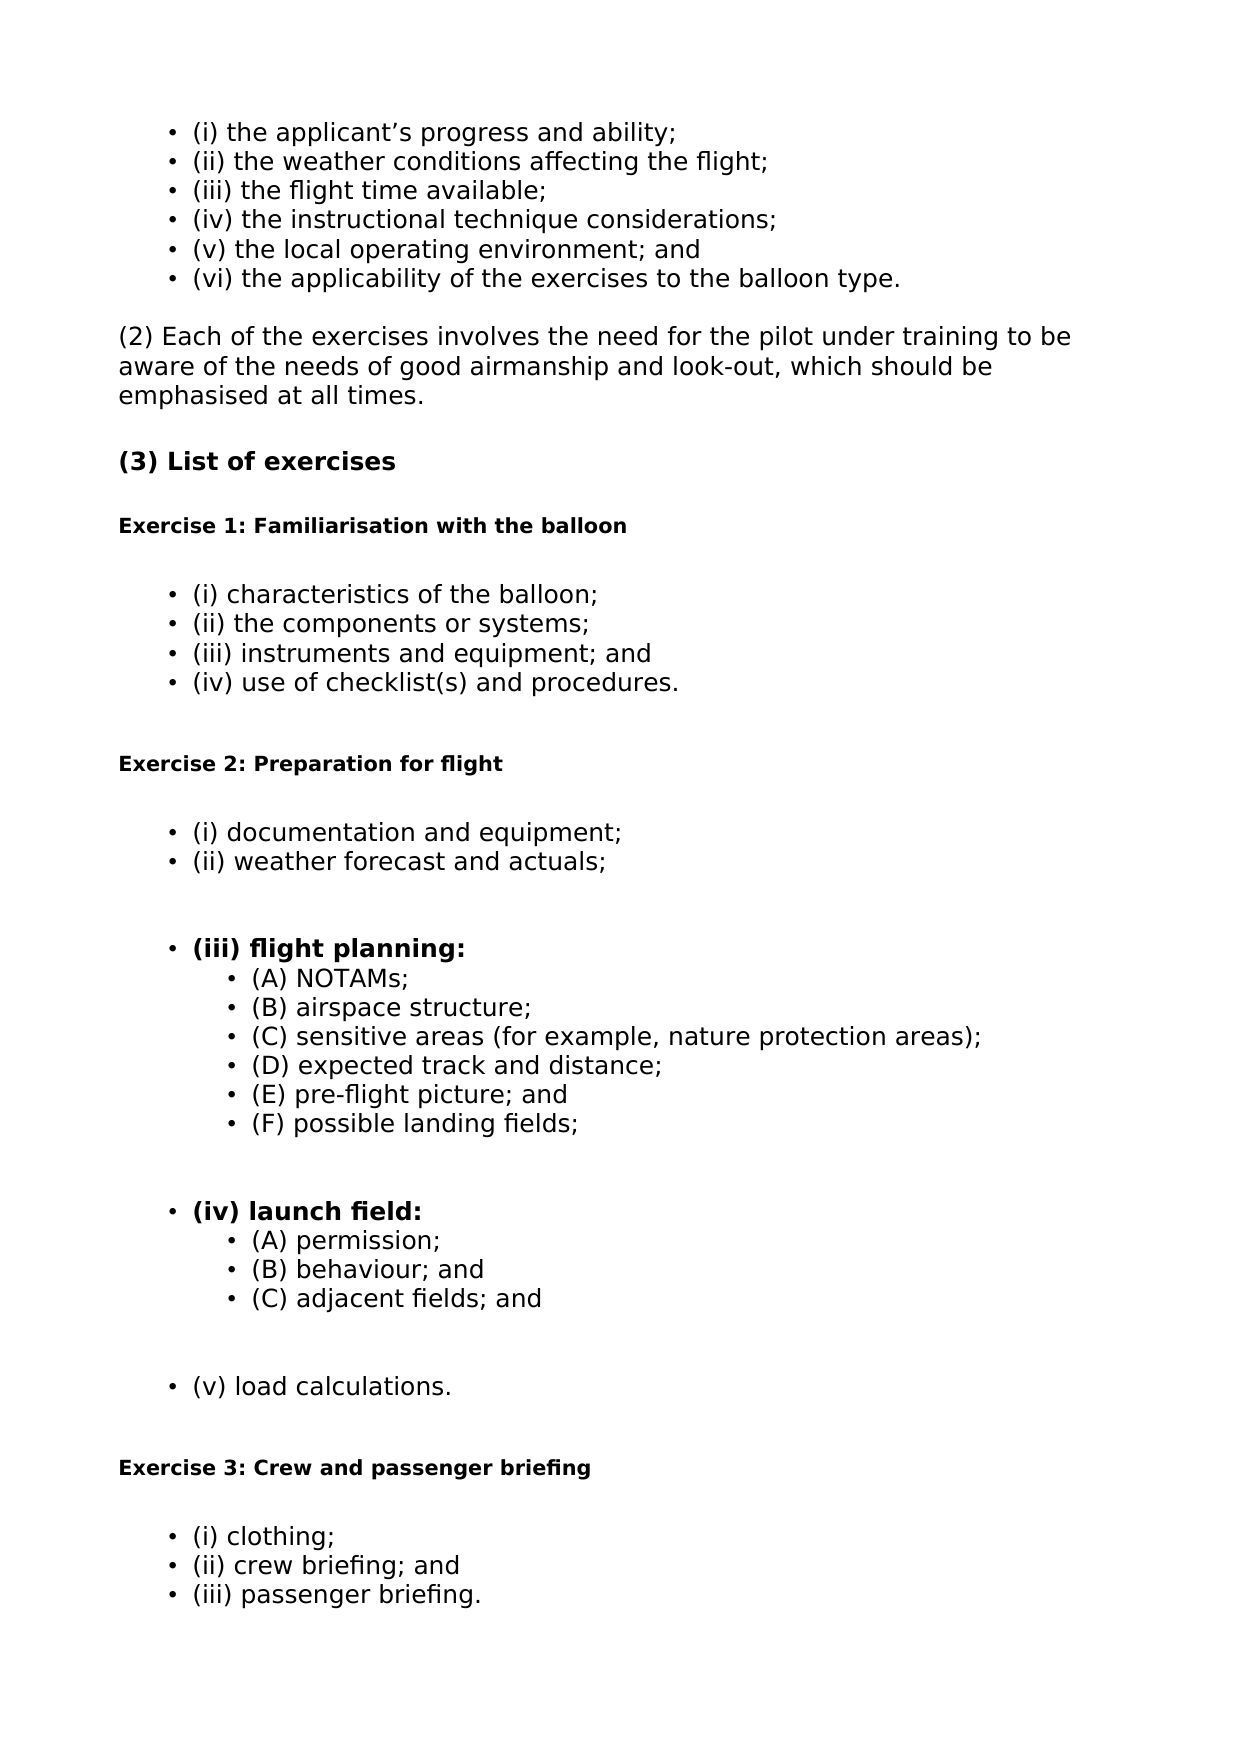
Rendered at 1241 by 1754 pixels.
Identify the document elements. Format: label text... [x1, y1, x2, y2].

list (C) sensitive areas (for example, nature protection areas); [236, 1022, 1122, 1051]
list (iii) instruments and equipment; and [177, 639, 1122, 668]
subtitle (3) List of exercises [118, 448, 1122, 477]
list (v) the local operating environment; and [177, 235, 1122, 264]
list (i) documentation and equipment; [177, 818, 1122, 847]
list (iv) launch field: [177, 1197, 1122, 1226]
list (iii) passenger briefing. [177, 1580, 1122, 1609]
list (ii) the weather conditions affecting the flight; [177, 147, 1122, 176]
list (i) characteristics of the balloon; [177, 581, 1122, 610]
list (ii) the components or systems; [177, 610, 1122, 639]
list (v) load calculations. [177, 1372, 1122, 1401]
list (A) NOTAMs; [236, 964, 1122, 993]
text (2) Each of the exercises involves the need for the pilot under training to be aware of the needs of good airmanship and look-out, which should be emphasised at all times. [118, 323, 1122, 410]
subtitle Exercise 1: Familiarisation with the balloon [118, 514, 1122, 538]
list (C) adjacent fields; and [236, 1284, 1122, 1372]
list (iv) use of checklist(s) and procedures. [177, 668, 1122, 697]
list (E) pre-flight picture; and [236, 1080, 1122, 1109]
list (vi) the applicability of the exercises to the balloon type. [177, 264, 1122, 293]
list (D) expected track and distance; [236, 1051, 1122, 1080]
subtitle Exercise 3: Crew and passenger briefing [118, 1456, 1122, 1480]
list (F) possible landing fields; [236, 1109, 1122, 1197]
list (B) airspace structure; [236, 993, 1122, 1022]
list (ii) crew briefing; and [177, 1551, 1122, 1580]
list (iv) the instructional technique considerations; [177, 206, 1122, 235]
list (i) clothing; [177, 1522, 1122, 1551]
list (A) permission; [236, 1226, 1122, 1255]
list (B) behaviour; and [236, 1255, 1122, 1284]
list (ii) weather forecast and actuals; [177, 847, 1122, 934]
list (i) the applicant’s progress and ability; [177, 118, 1122, 147]
list (iii) the flight time available; [177, 176, 1122, 206]
subtitle Exercise 2: Preparation for flight [118, 752, 1122, 776]
list (iii) flight planning: [177, 934, 1122, 964]
